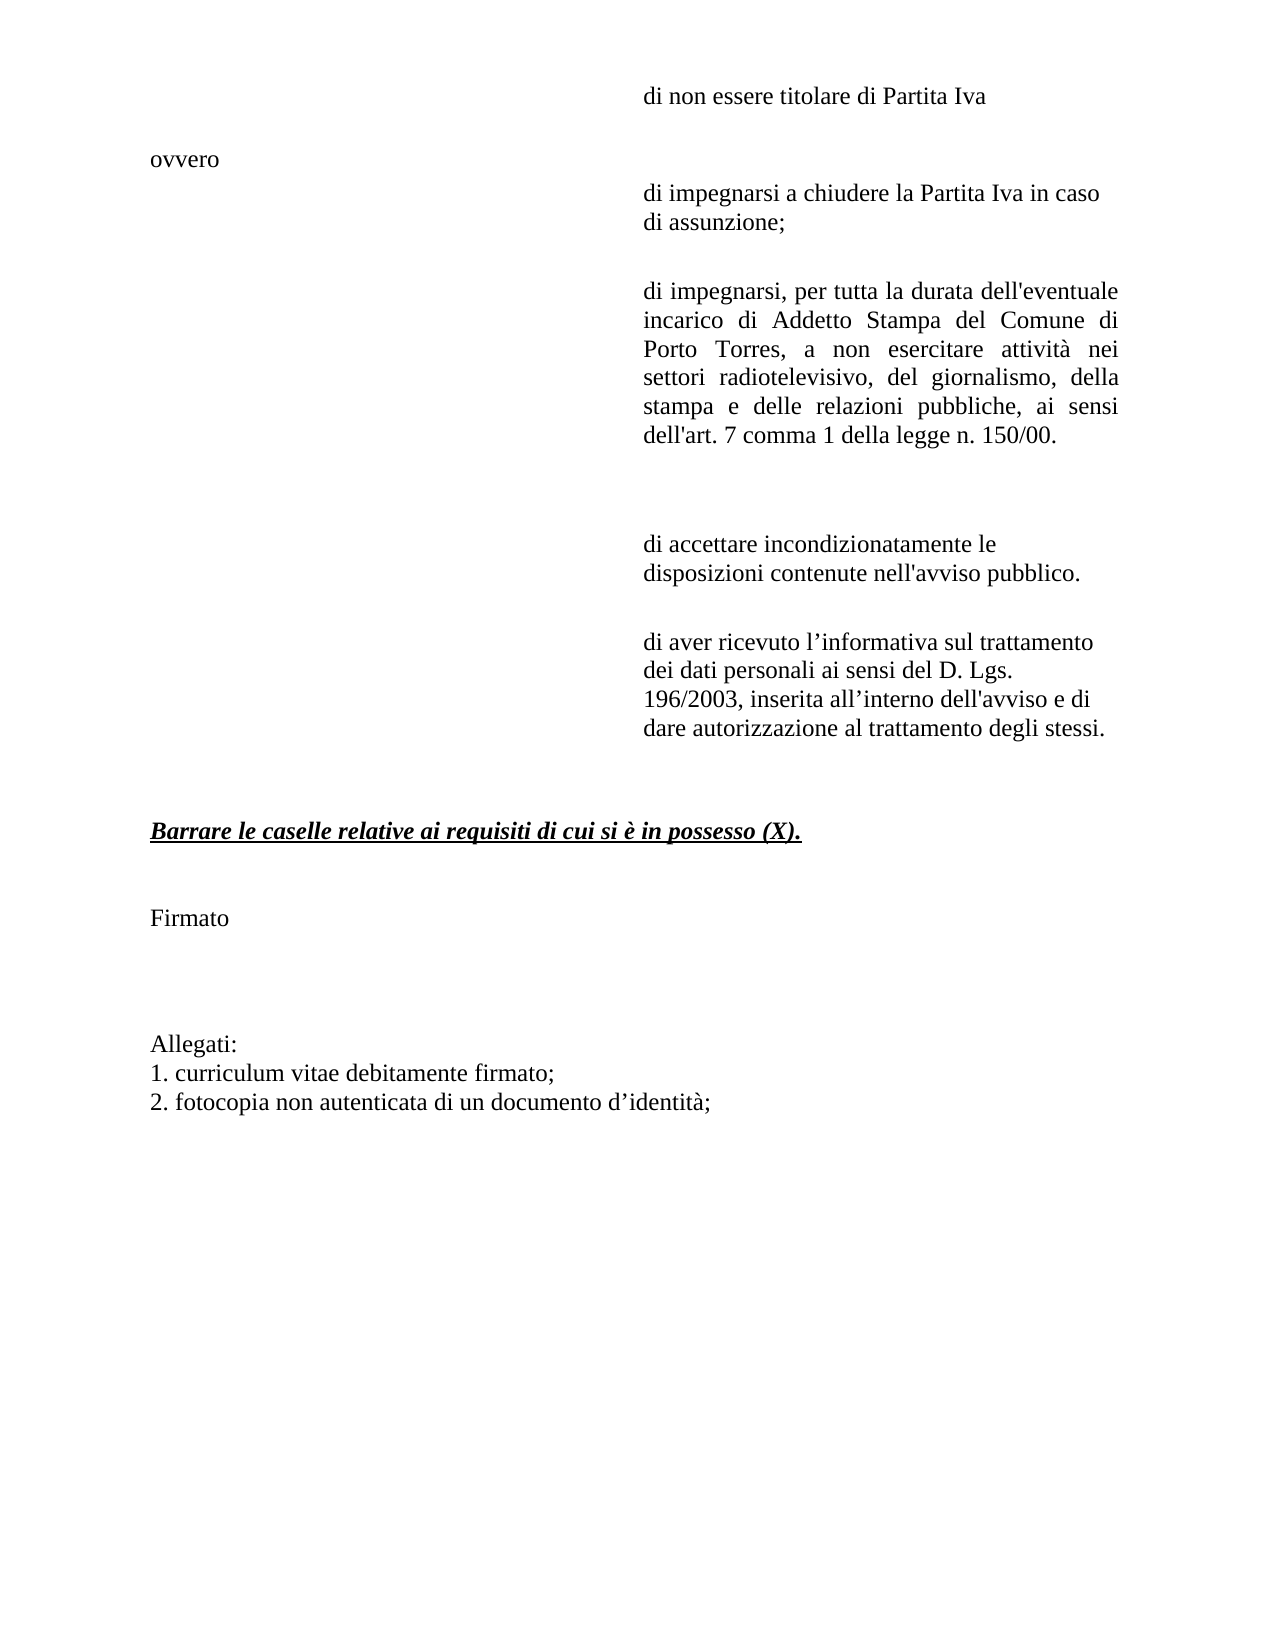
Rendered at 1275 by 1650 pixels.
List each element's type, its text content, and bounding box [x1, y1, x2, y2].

table_header [150, 523, 637, 592]
table_header di impegnarsi a chiudere la Partita Iva in caso di assunzione; [638, 173, 1125, 242]
table_header [150, 270, 637, 454]
table_header di aver ricevuto l’informativa sul trattamento dei dati personali ai sensi del D. Lgs. 196/2003, inserita all’interno dell'avviso e di dare autorizzazione al trattamento degli stessi. [638, 621, 1125, 747]
table_header [150, 931, 1125, 972]
table_header [150, 621, 637, 747]
text 2. fotocopia non autenticata di un documento d’identità; [150, 1087, 1125, 1115]
table_header di accettare incondizionatamente le disposizioni contenute nell'avviso pubblico. [638, 523, 1125, 592]
table_cell [150, 748, 637, 788]
table_header [150, 173, 637, 242]
text ovvero [150, 144, 1125, 173]
table_header [150, 75, 637, 115]
text Firmato [150, 903, 1125, 931]
text Allegati: [150, 1029, 1125, 1058]
table_header di non essere titolare di Partita Iva [638, 75, 1125, 115]
table_cell [150, 454, 637, 494]
text Barrare le caselle relative ai requisiti di cui si è in possesso (X). [150, 816, 1125, 845]
text 1. curriculum vitae debitamente firmato; [150, 1058, 1125, 1087]
table_header di impegnarsi, per tutta la durata dell'eventuale incarico di Addetto Stampa del Comune di Porto Torres, a non esercitare attività nei settori radiotelevisivo, del giornalismo, della stampa e delle relazioni pubbliche, ai sensi dell'art. 7 comma 1 della legge n. 150/00. [638, 270, 1125, 454]
